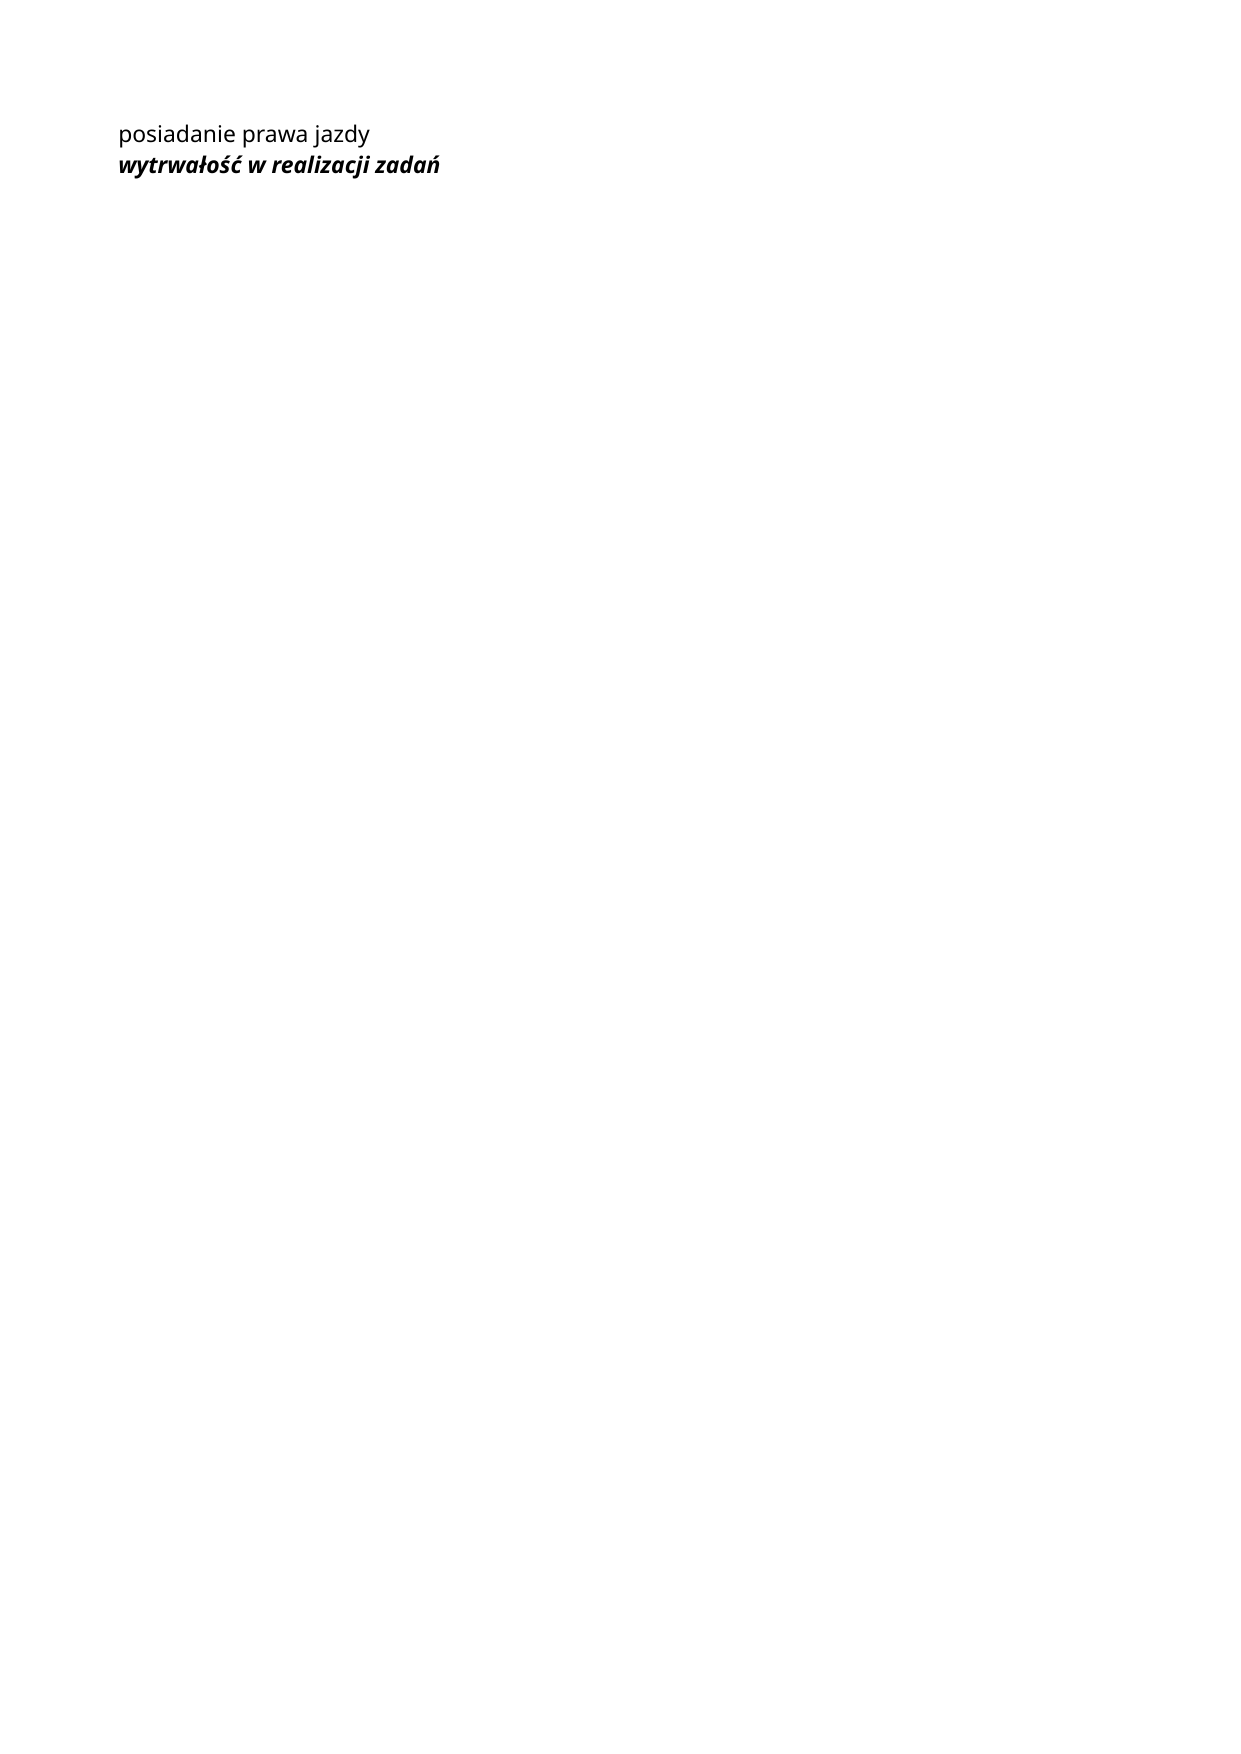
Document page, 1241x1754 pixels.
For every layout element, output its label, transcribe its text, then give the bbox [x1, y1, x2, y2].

text wytrwałość w realizacji zadań [118, 149, 1122, 181]
text posiadanie prawa jazdy [118, 118, 1122, 149]
